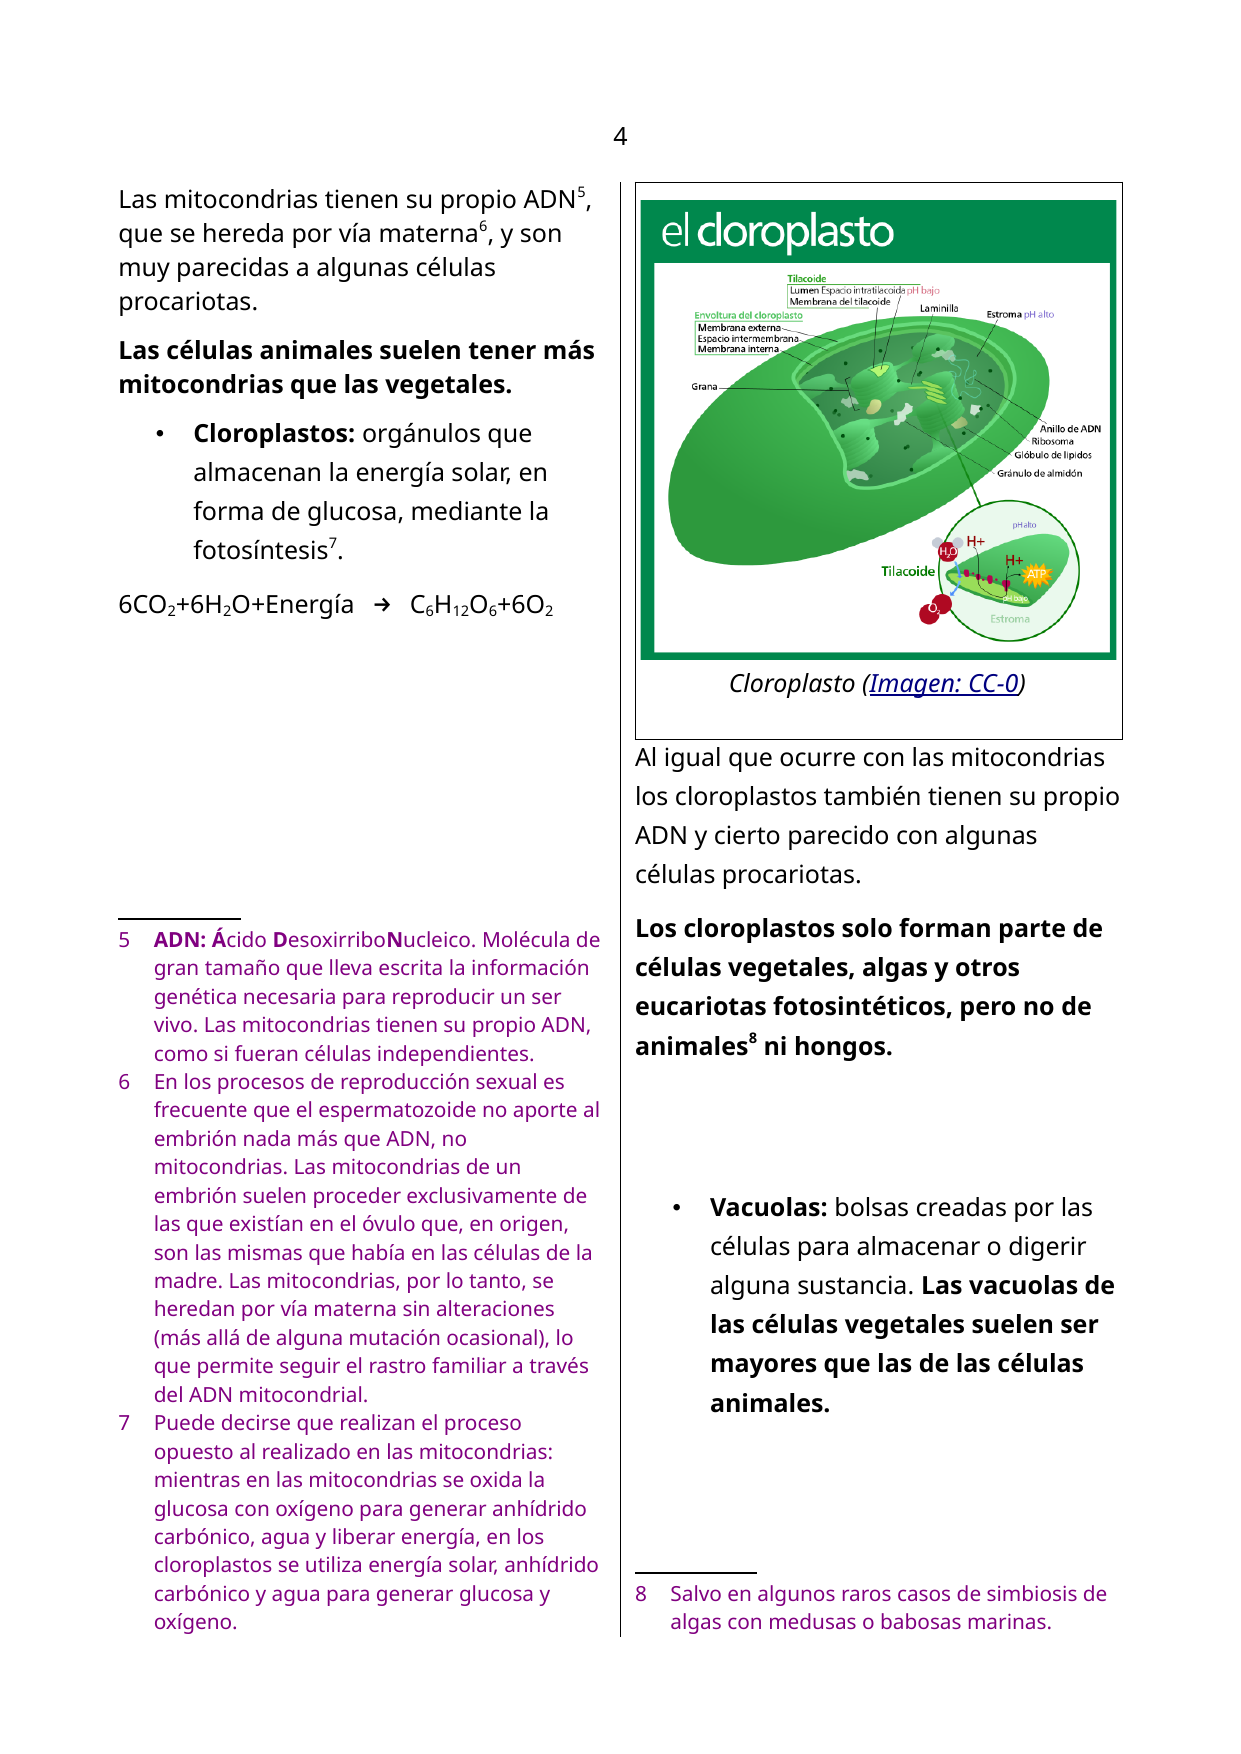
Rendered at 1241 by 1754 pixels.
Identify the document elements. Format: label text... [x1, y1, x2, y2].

text Las células animales suelen tener más mitocondrias que las vegetales. [118, 332, 605, 401]
text Las mitocondrias tienen su propio ADN, que se hereda por vía materna, y son muy parecidas a algunas células procariotas. [118, 182, 605, 318]
text 6CO2+6H2O+EnergíaC6H12O6+6O2 [118, 586, 605, 621]
text ADN: Ácido DesoxirriboNucleico. Molécula de gran tamaño que lleva escrita la información genética necesaria para reproducir un ser vivo. Las mitocondrias tienen su propio ADN, como si fueran células independientes. [118, 925, 605, 1067]
text Salvo en algunos raros casos de simbiosis de algas con medusas o babosas marinas. [635, 1579, 1122, 1636]
text En los procesos de reproducción sexual es frecuente que el espermatozoide no aporte al embrión nada más que ADN, no mitocondrias. Las mitocondrias de un embrión suelen proceder exclusivamente de las que existían en el óvulo que, en origen, son las mismas que había en las células de la madre. Las mitocondrias, por lo tanto, se heredan por vía materna sin alteraciones (más allá de alguna mutación ocasional), lo que permite seguir el rastro familiar a través del ADN mitocondrial. [118, 1067, 605, 1408]
list Cloroplastos: orgánulos que almacenan la energía solar, en forma de glucosa, mediante la fotosíntesis. [156, 415, 605, 567]
list Vacuolas: bolsas creadas por las células para almacenar o digerir alguna sustancia. Las vacuolas de las células vegetales suelen ser mayores que las de las células animales. [672, 1189, 1122, 1419]
table_header [636, 183, 1122, 739]
text Los cloroplastos solo forman parte de células vegetales, algas y otros eucariotas fotosintéticos, pero no de animales ni hongos. [635, 911, 1122, 1062]
picture [640, 200, 1117, 660]
text Al igual que ocurre con las mitocondrias los cloroplastos también tienen su propio ADN y cierto parecido con algunas células procariotas. [635, 740, 1122, 891]
list Puede decirse que realizan el proceso opuesto al realizado en las mitocondrias: mientras en las mitocondrias se oxida la glucosa con oxígeno para generar anhídrido carbónico, agua y liberar energía, en los cloroplastos se utiliza energía solar, anhídrido carbónico y agua para generar glucosa y oxígeno. [118, 1408, 605, 1636]
